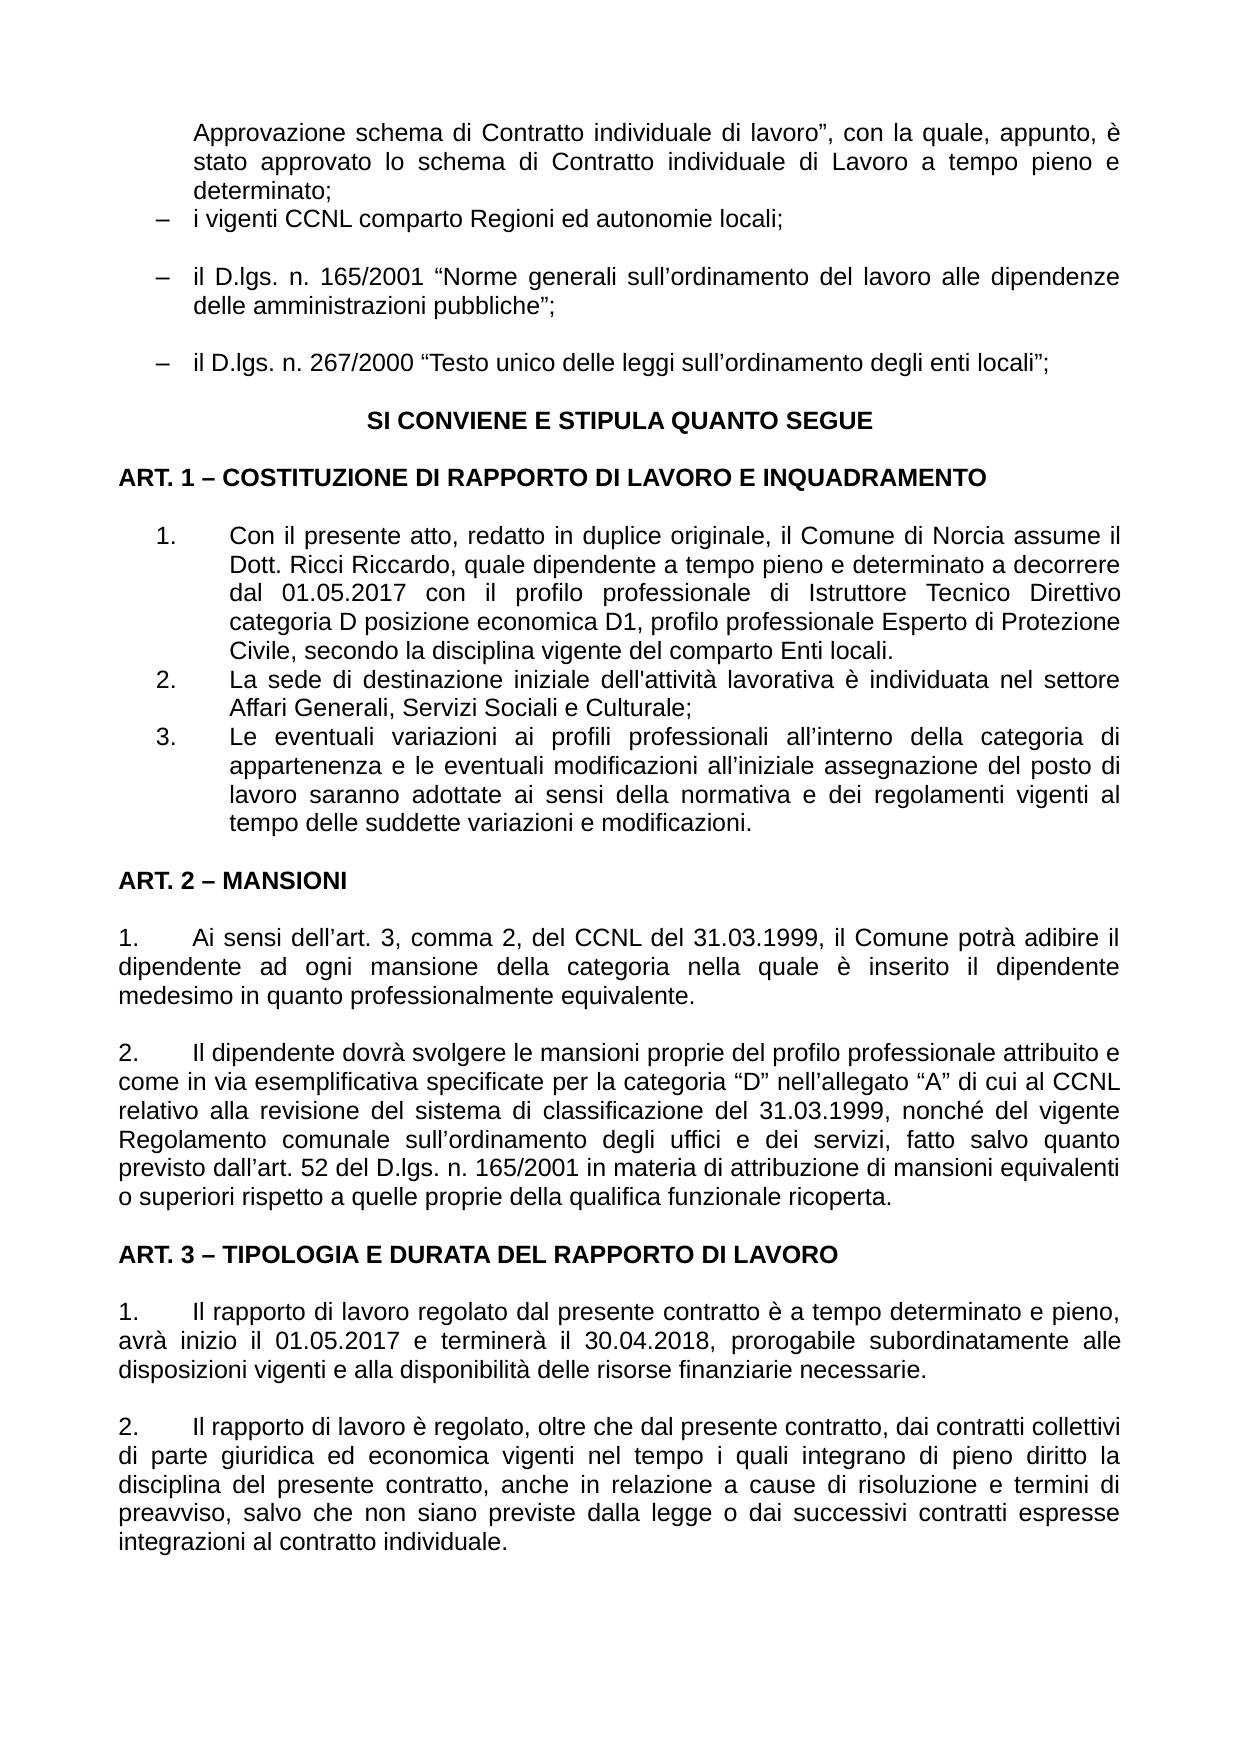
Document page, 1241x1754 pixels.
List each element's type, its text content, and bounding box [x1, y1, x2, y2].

text SI CONVIENE E STIPULA QUANTO SEGUE [118, 406, 1122, 435]
list i vigenti CCNL comparto Regioni ed autonomie locali; [156, 204, 1122, 233]
list Le eventuali variazioni ai profili professionali all’interno della categoria di appartenenza e le eventuali modificazioni all’iniziale assegnazione del posto di lavoro saranno adottate ai sensi della normativa e dei regolamenti vigenti al tempo delle suddette variazioni e modificazioni. [156, 722, 1122, 837]
text 2. Il rapporto di lavoro è regolato, oltre che dal presente contratto, dai contratti collettivi di parte giuridica ed economica vigenti nel tempo i quali integrano di pieno diritto la disciplina del presente contratto, anche in relazione a cause di risoluzione e termini di preavviso, salvo che non siano previste dalla legge o dai successivi contratti espresse integrazioni al contratto individuale. [118, 1412, 1122, 1556]
text ART. 2 – MANSIONI [118, 866, 1122, 895]
list La sede di destinazione iniziale dell'attività lavorativa è individuata nel settore Affari Generali, Servizi Sociali e Culturale; [156, 665, 1122, 722]
list il D.lgs. n. 267/2000 “Testo unico delle leggi sull’ordinamento degli enti locali”; [156, 348, 1122, 377]
text 1. Ai sensi dell’art. 3, comma 2, del CCNL del 31.03.1999, il Comune potrà adibire il dipendente ad ogni mansione della categoria nella quale è inserito il dipendente medesimo in quanto professionalmente equivalente. [118, 923, 1122, 1010]
text 2. Il dipendente dovrà svolgere le mansioni proprie del profilo professionale attribuito e come in via esemplificativa specificate per la categoria “D” nell’allegato “A” di cui al CCNL relativo alla revisione del sistema di classificazione del 31.03.1999, nonché del vigente Regolamento comunale sull’ordinamento degli uffici e dei servizi, fatto salvo quanto previsto dall’art. 52 del D.lgs. n. 165/2001 in materia di attribuzione di mansioni equivalenti o superiori rispetto a quelle proprie della qualifica funzionale ricoperta. [118, 1038, 1122, 1211]
text 1. Il rapporto di lavoro regolato dal presente contratto è a tempo determinato e pieno, avrà inizio il 01.05.2017 e terminerà il 30.04.2018, prorogabile subordinatamente alle disposizioni vigenti e alla disponibilità delle risorse finanziarie necessarie. [118, 1297, 1122, 1383]
list Con il presente atto, redatto in duplice originale, il Comune di Norcia assume il Dott. Ricci Riccardo, quale dipendente a tempo pieno e determinato a decorrere dal 01.05.2017 con il profilo professionale di Istruttore Tecnico Direttivo categoria D posizione economica D1, profilo professionale Esperto di Protezione Civile, secondo la disciplina vigente del comparto Enti locali. [156, 521, 1122, 665]
list il D.lgs. n. 165/2001 “Norme generali sull’ordinamento del lavoro alle dipendenze delle amministrazioni pubbliche”; [156, 262, 1122, 319]
text ART. 3 – TIPOLOGIA E DURATA DEL RAPPORTO DI LAVORO [118, 1240, 1122, 1268]
text ART. 1 – COSTITUZIONE DI RAPPORTO DI LAVORO E INQUADRAMENTO [118, 463, 1122, 492]
list Approvazione schema di Contratto individuale di lavoro”, con la quale, appunto, è stato approvato lo schema di Contratto individuale di Lavoro a tempo pieno e determinato; [156, 118, 1122, 204]
